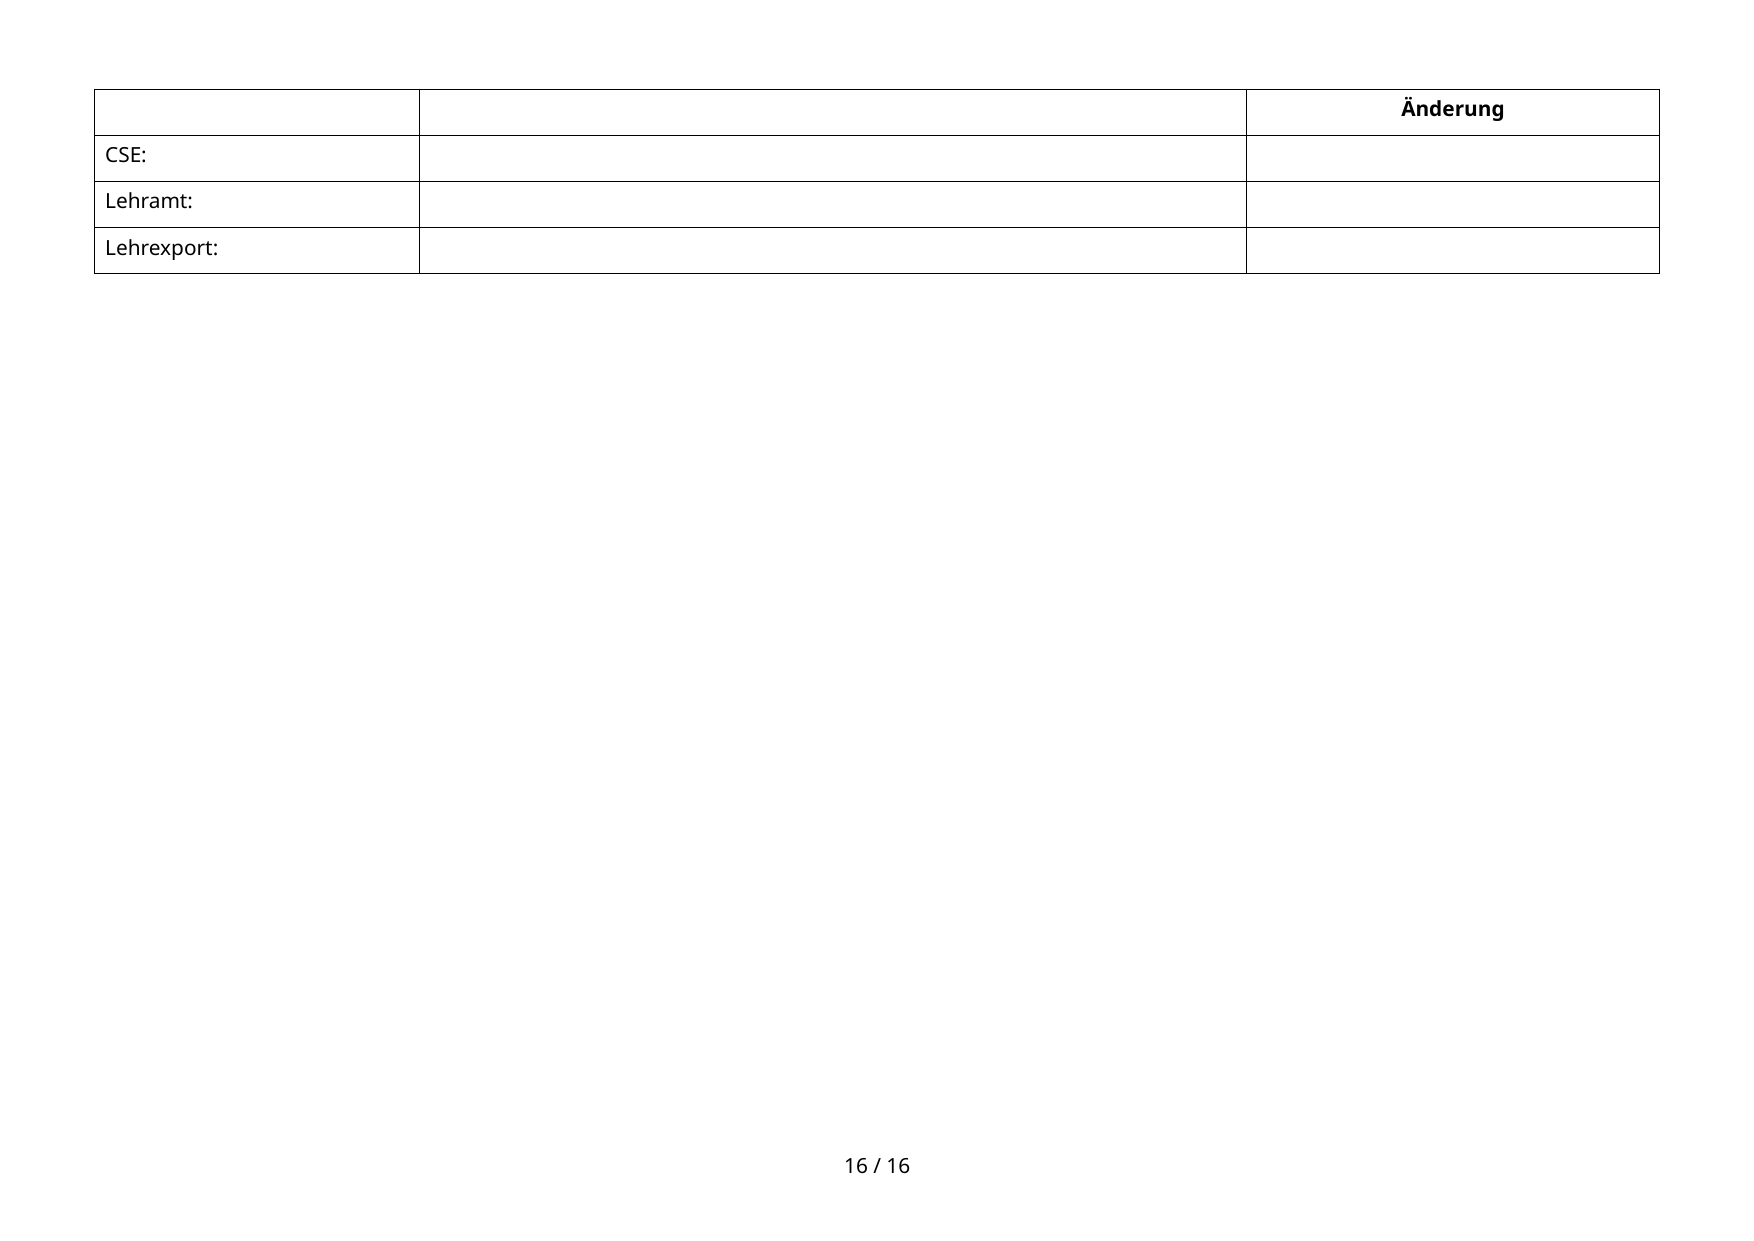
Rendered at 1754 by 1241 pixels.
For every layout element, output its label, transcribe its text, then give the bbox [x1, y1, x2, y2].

table_cell [420, 182, 1246, 227]
table_cell [420, 136, 1246, 181]
table_cell [420, 228, 1246, 273]
table_cell [1247, 182, 1659, 227]
table_cell [1247, 136, 1659, 181]
table_header [95, 90, 419, 134]
table_cell Lehramt: [95, 182, 419, 227]
table_cell Lehrexport: [95, 228, 419, 273]
table_cell [1247, 228, 1659, 273]
table_cell CSE: [95, 136, 419, 181]
table_header [420, 90, 1246, 134]
table_header Änderung [1247, 90, 1659, 134]
